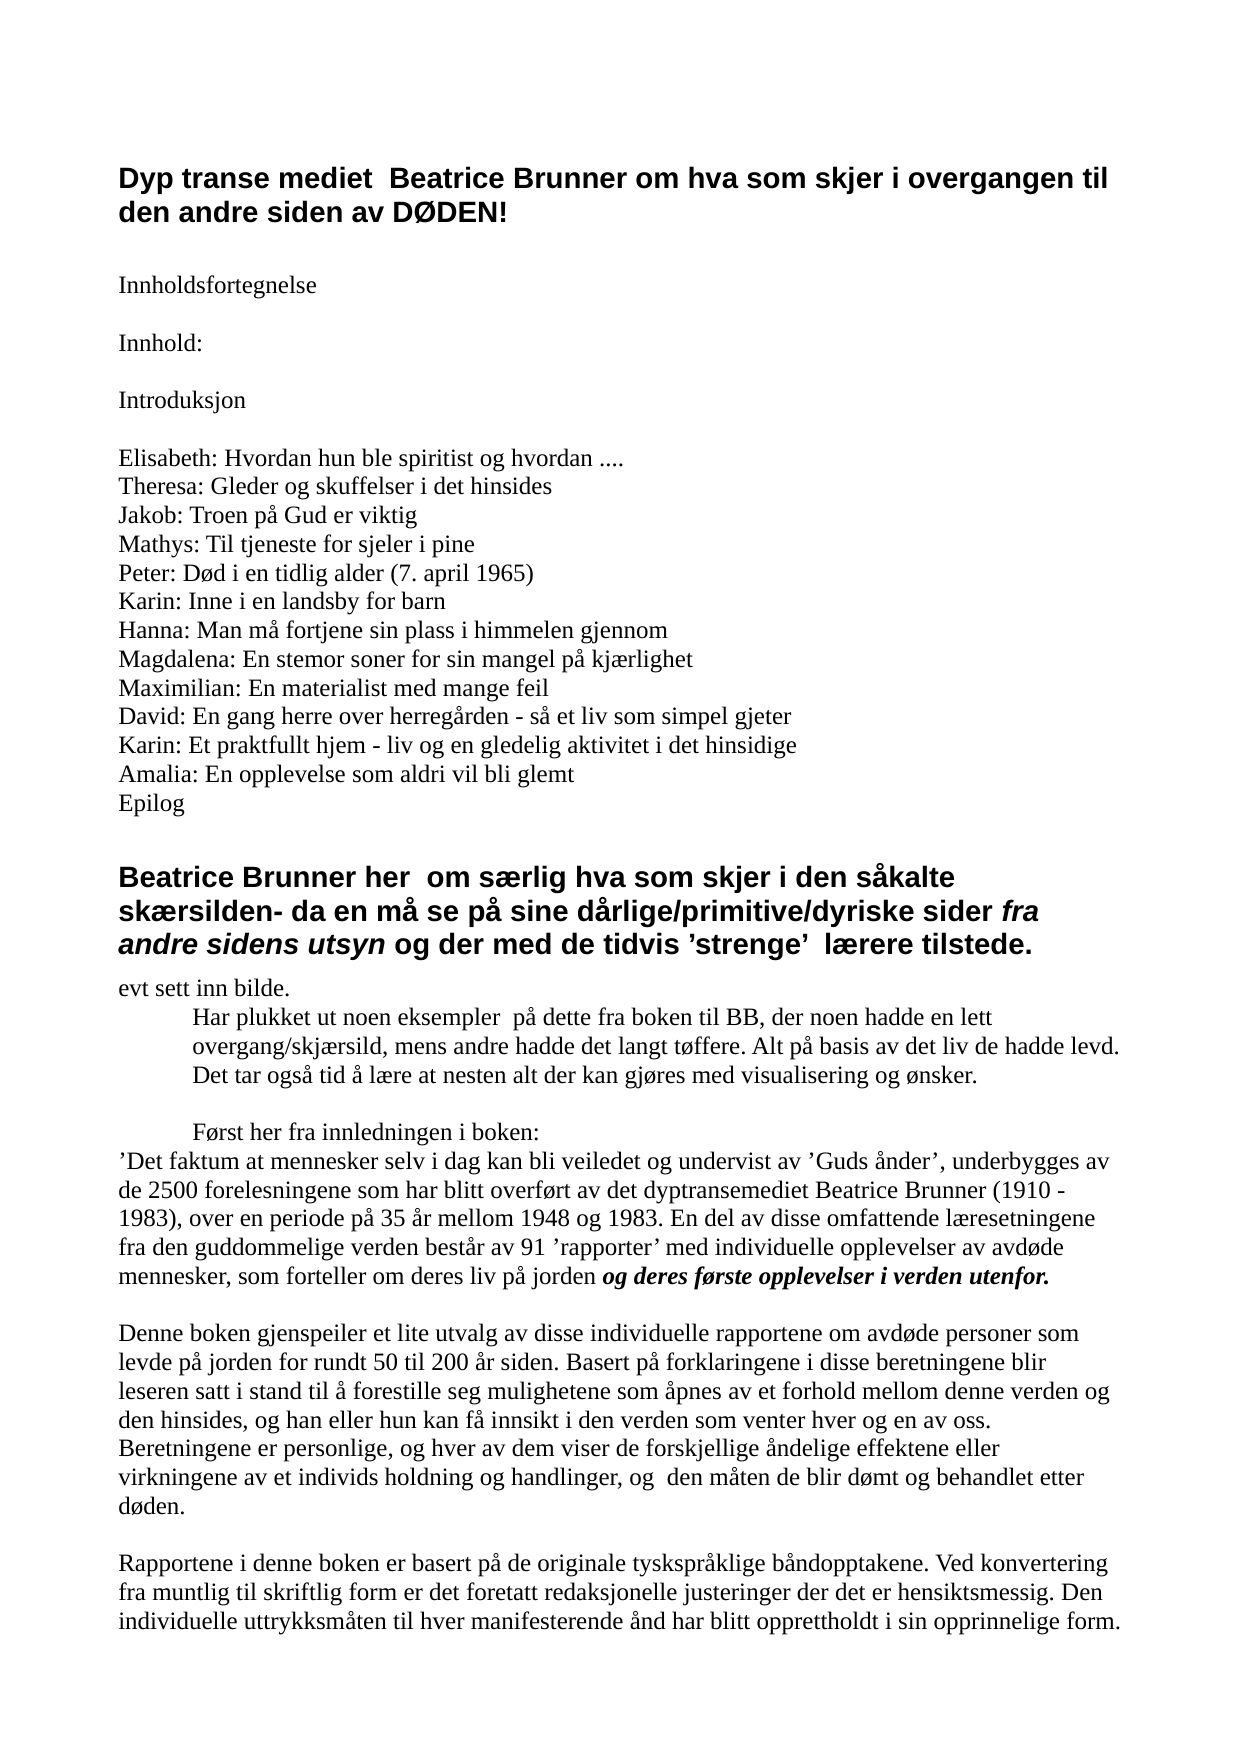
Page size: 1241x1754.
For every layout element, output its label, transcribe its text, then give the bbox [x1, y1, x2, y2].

text ’Det faktum at mennesker selv i dag kan bli veiledet og undervist av ’Guds ånder’, underbygges av de 2500 forelesningene som har blitt overført av det dyptransemediet Beatrice Brunner (1910 - 1983), over en periode på 35 år mellom 1948 og 1983. En del av disse omfattende læresetningene fra den guddommelige verden består av 91 ’rapporter’ med individuelle opplevelser av avdøde mennesker, som forteller om deres liv på jorden og deres første opplevelser i verden utenfor. [118, 1146, 1122, 1290]
text Elisabeth: Hvordan hun ble spiritist og hvordan .... [118, 443, 1122, 471]
text Denne boken gjenspeiler et lite utvalg av disse individuelle rapportene om avdøde personer som levde på jorden for rundt 50 til 200 år siden. Basert på forklaringene i disse beretningene blir leseren satt i stand til å forestille seg mulighetene som åpnes av et forhold mellom denne verden og den hinsides, og han eller hun kan få innsikt i den verden som venter hver og en av oss. [118, 1318, 1122, 1433]
text Introduksjon [118, 385, 1122, 414]
text Innholdsfortegnelse [118, 270, 1122, 299]
text Har plukket ut noen eksempler på dette fra boken til BB, der noen hadde en lett overgang/skjærsild, mens andre hadde det langt tøffere. Alt på basis av det liv de hadde levd. [192, 1002, 1122, 1060]
text Karin: Et praktfullt hjem - liv og en gledelig aktivitet i det hinsidige [118, 730, 1122, 759]
text Magdalena: En stemor soner for sin mangel på kjærlighet [118, 644, 1122, 673]
text Hanna: Man må fortjene sin plass i himmelen gjennom [118, 615, 1122, 644]
text Jakob: Troen på Gud er viktig [118, 500, 1122, 529]
text Amalia: En opplevelse som aldri vil bli glemt [118, 759, 1122, 788]
text Epilog [118, 788, 1122, 816]
text Karin: Inne i en landsby for barn [118, 586, 1122, 615]
text Theresa: Gleder og skuffelser i det hinsides [118, 471, 1122, 500]
subtitle Beatrice Brunner her om særlig hva som skjer i den såkalte skærsilden- da en må se på sine dårlige/primitive/dyriske sider fra andre sidens utsyn og der med de tidvis ’strenge’ lærere tilstede. [118, 860, 1122, 961]
text Rapportene i denne boken er basert på de originale tyskspråklige båndopptakene. Ved konvertering fra muntlig til skriftlig form er det foretatt redaksjonelle justeringer der det er hensiktsmessig. Den individuelle uttrykksmåten til hver manifesterende ånd har blitt opprettholdt i sin opprinnelige form. [118, 1548, 1122, 1635]
text evt sett inn bilde. [118, 973, 1122, 1002]
text Først her fra innledningen i boken: [192, 1117, 1122, 1146]
text Mathys: Til tjeneste for sjeler i pine [118, 529, 1122, 558]
subtitle Dyp transe mediet Beatrice Brunner om hva som skjer i overgangen til den andre siden av DØDEN! [118, 161, 1122, 229]
text Maximilian: En materialist med mange feil [118, 673, 1122, 701]
text David: En gang herre over herregården - så et liv som simpel gjeter [118, 701, 1122, 730]
text Peter: Død i en tidlig alder (7. april 1965) [118, 558, 1122, 586]
text Innhold: [118, 328, 1122, 356]
text Beretningene er personlige, og hver av dem viser de forskjellige åndelige effektene eller virkningene av et individs holdning og handlinger, og den måten de blir dømt og behandlet etter døden. [118, 1433, 1122, 1520]
text Det tar også tid å lære at nesten alt der kan gjøres med visualisering og ønsker. [192, 1060, 1122, 1088]
